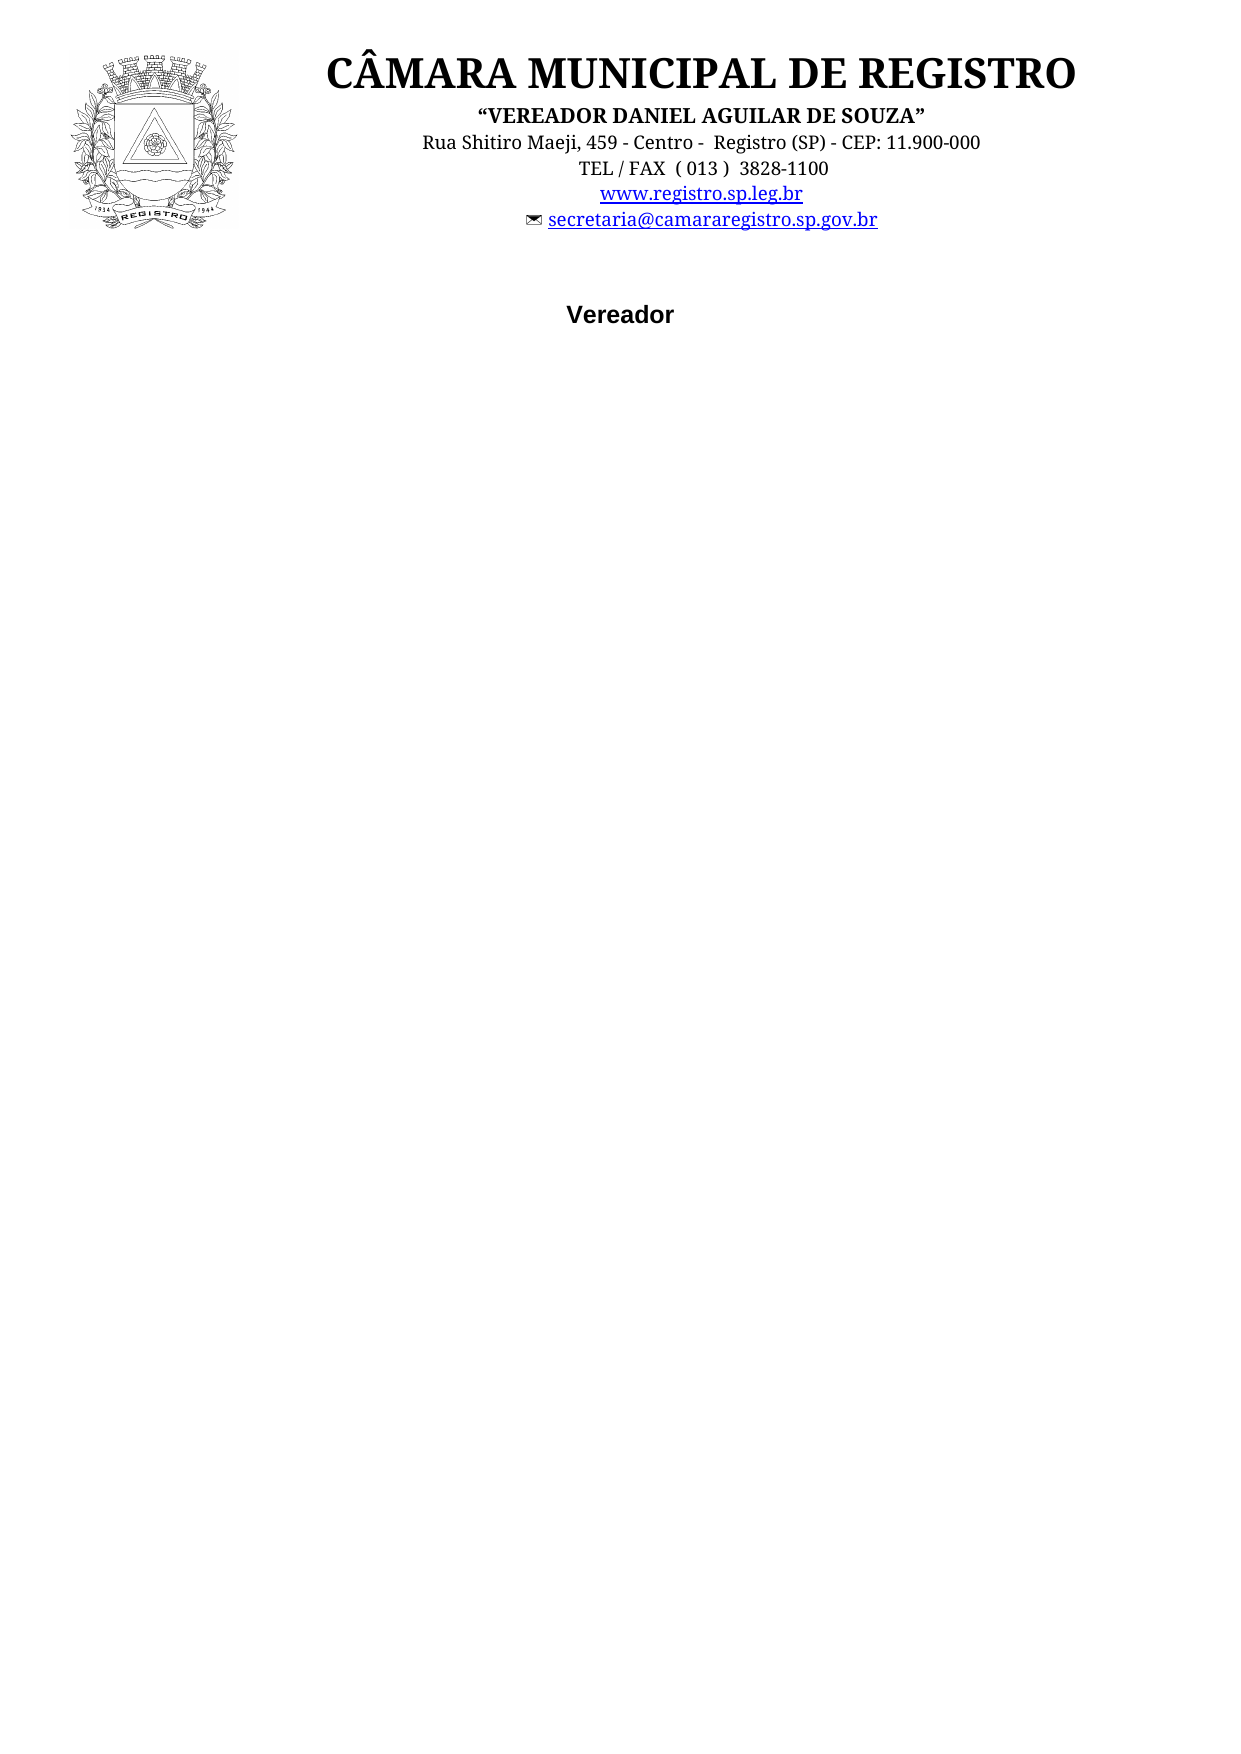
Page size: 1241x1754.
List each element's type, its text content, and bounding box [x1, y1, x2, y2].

text Vereador [118, 300, 1122, 328]
picture [69, 50, 239, 229]
